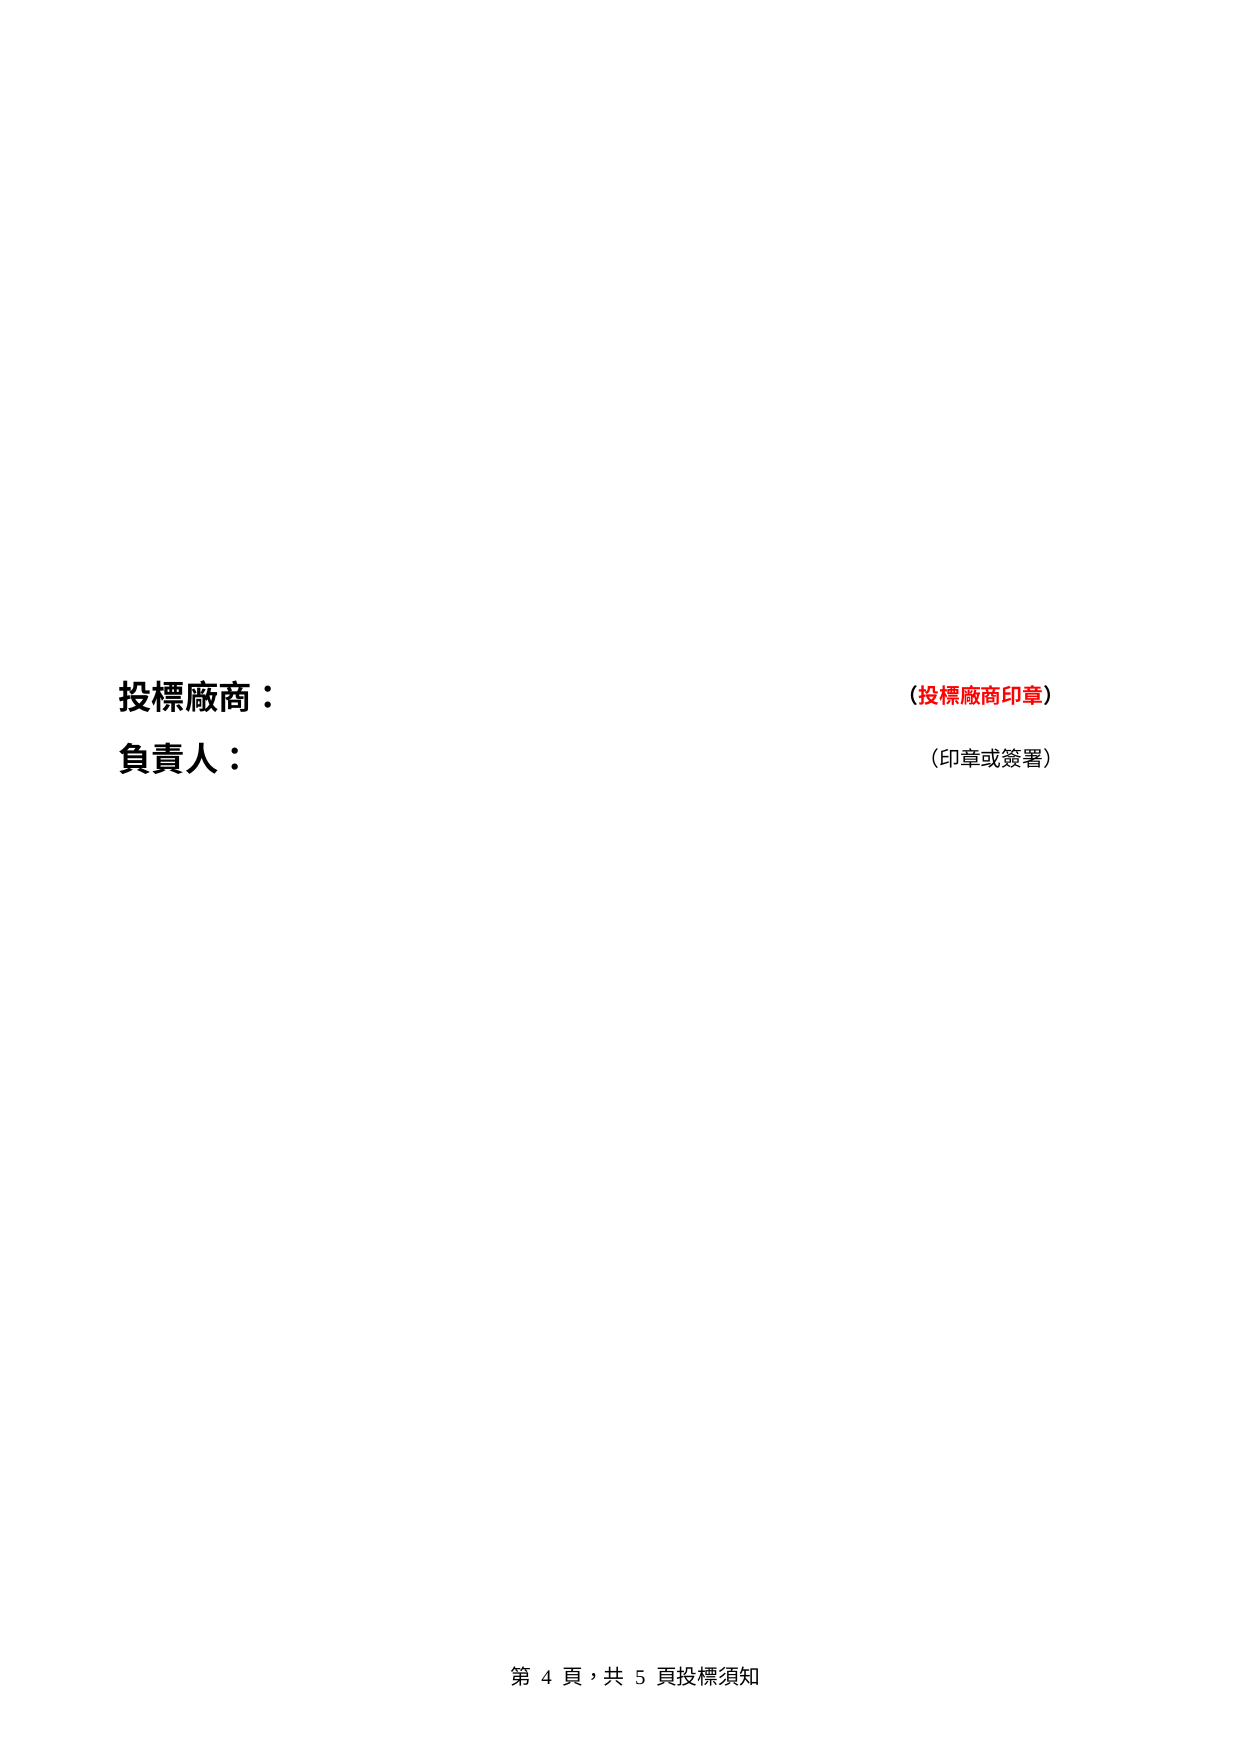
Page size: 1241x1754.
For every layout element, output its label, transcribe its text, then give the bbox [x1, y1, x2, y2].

text 投標廠商： （投標廠商印章） [118, 653, 1152, 716]
text 負責人： （印章或簽署） [118, 716, 1152, 778]
